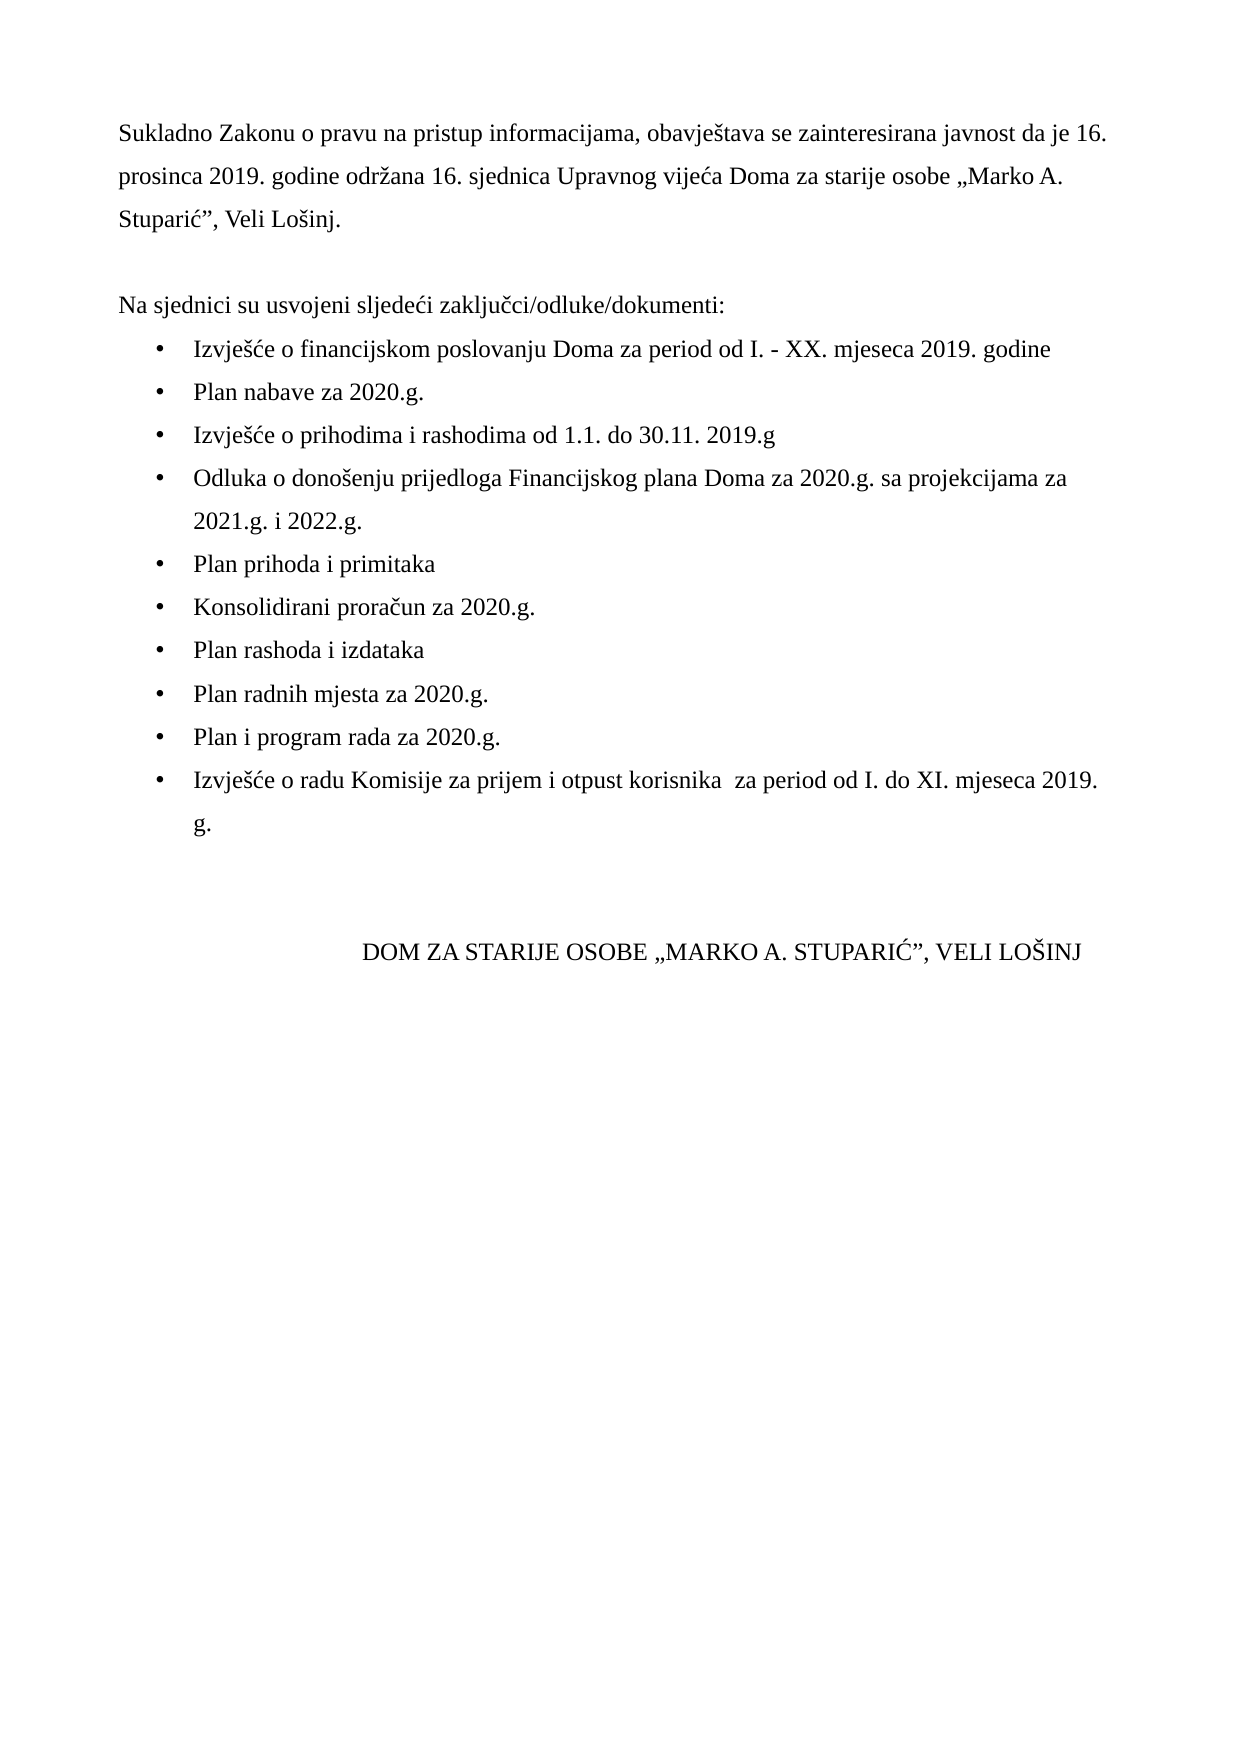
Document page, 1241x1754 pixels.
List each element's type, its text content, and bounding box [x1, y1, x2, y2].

list Konsolidirani proračun za 2020.g. [156, 592, 1122, 621]
list Plan radnih mjesta za 2020.g. [156, 679, 1122, 707]
list Izvješće o financijskom poslovanju Doma za period od I. - XX. mjeseca 2019. godine [156, 334, 1122, 362]
list Plan rashoda i izdataka [156, 636, 1122, 664]
text Sukladno Zakonu o pravu na pristup informacijama, obavještava se zainteresirana javnost da je 16. prosinca 2019. godine održana 16. sjednica Upravnog vijeća Doma za starije osobe „Marko A. Stuparić”, Veli Lošinj. [118, 118, 1122, 233]
list Plan i program rada za 2020.g. [156, 722, 1122, 751]
list Plan nabave za 2020.g. [156, 377, 1122, 406]
list Plan prihoda i primitaka [156, 549, 1122, 578]
list Izvješće o radu Komisije za prijem i otpust korisnika za period od I. do XI. mjeseca 2019. g. [156, 765, 1122, 837]
text Na sjednici su usvojeni sljedeći zaključci/odluke/dokumenti: [118, 291, 1122, 319]
text DOM ZA STARIJE OSOBE „MARKO A. STUPARIĆ”, VELI LOŠINJ [118, 937, 1122, 966]
list Odluka o donošenju prijedloga Financijskog plana Doma za 2020.g. sa projekcijama za 2021.g. i 2022.g. [156, 463, 1122, 535]
list Izvješće o prihodima i rashodima od 1.1. do 30.11. 2019.g [156, 420, 1122, 449]
